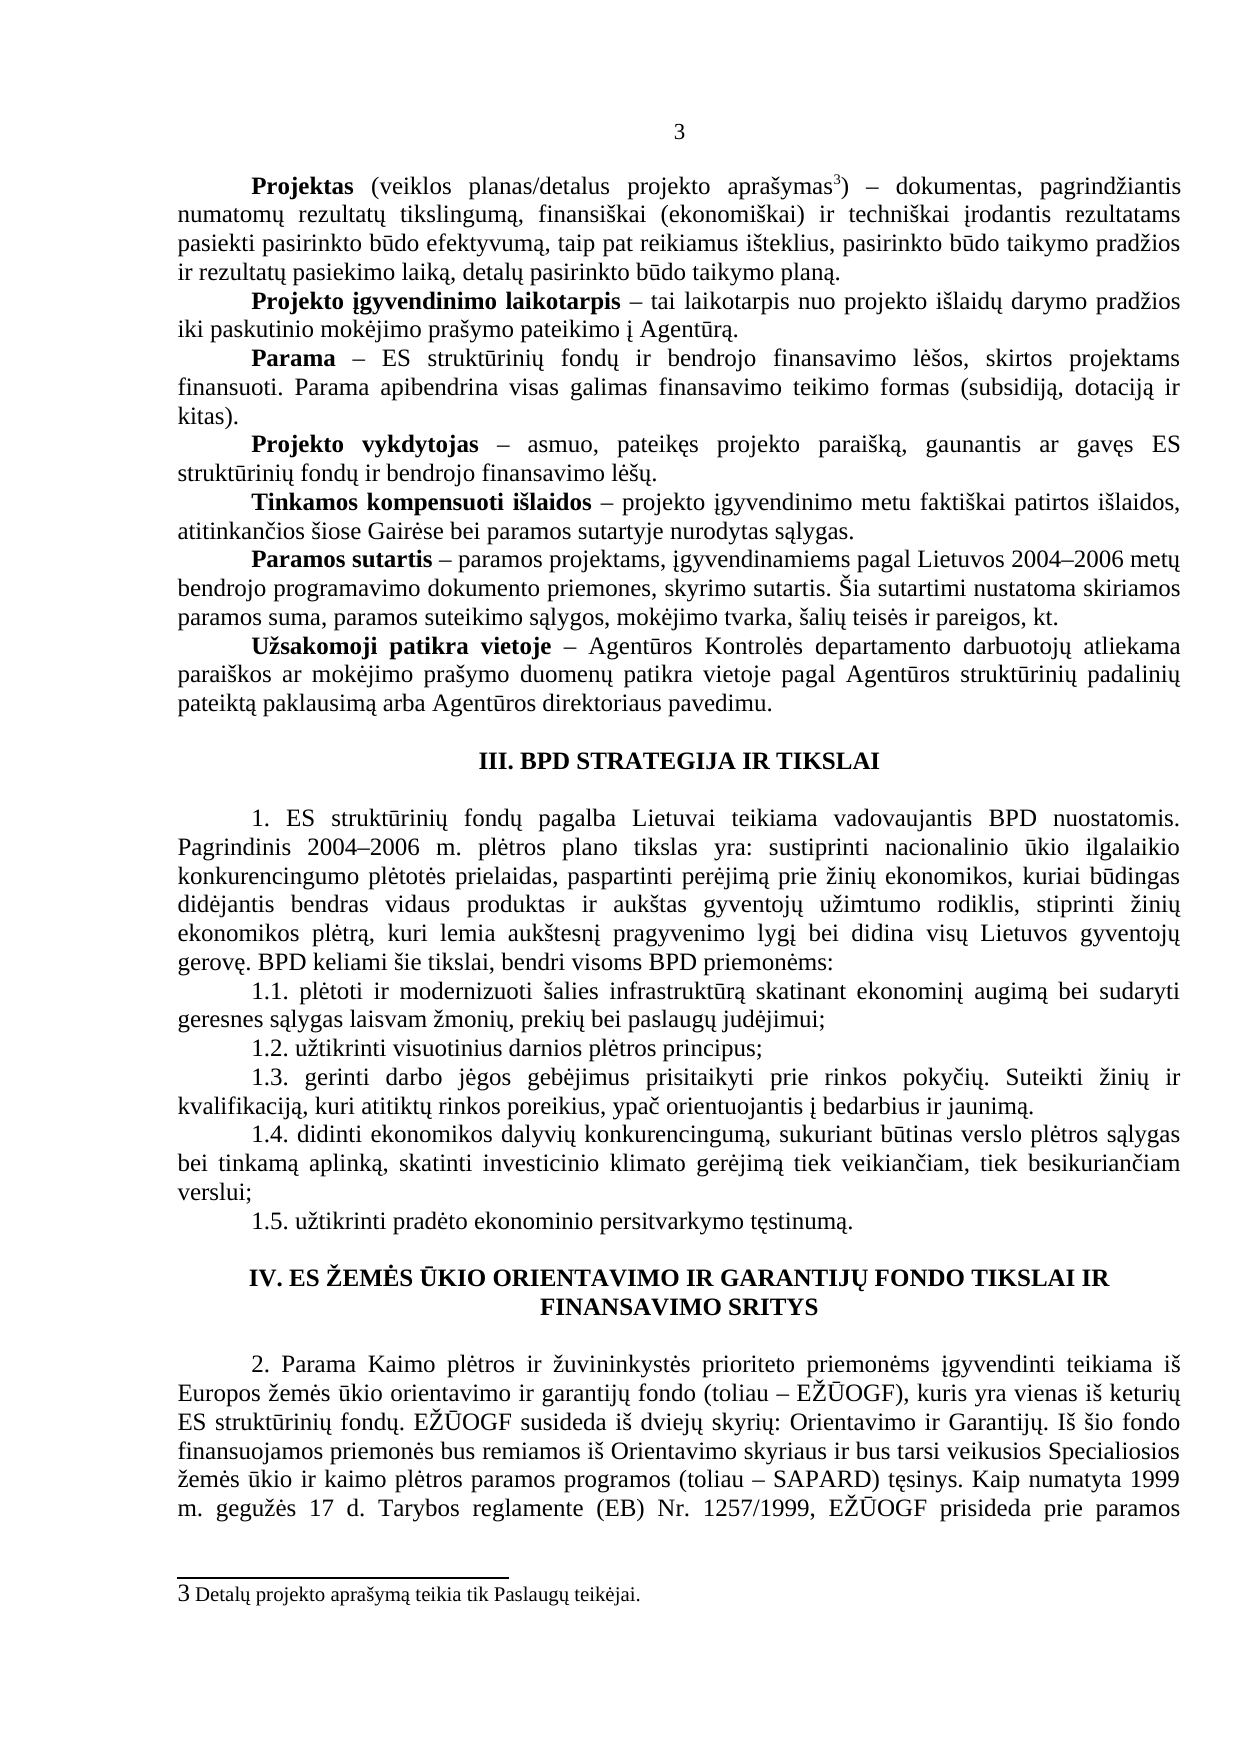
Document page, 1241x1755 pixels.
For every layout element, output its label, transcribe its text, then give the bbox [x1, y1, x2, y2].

text 1.5. užtikrinti pradėto ekonominio persitvarkymo tęstinumą. [177, 1206, 1181, 1234]
text Projektas (veiklos planas/detalus projekto aprašymas) – dokumentas, pagrindžiantis numatomų rezultatų tikslingumą, finansiškai (ekonomiškai) ir techniškai įrodantis rezultatams pasiekti pasirinkto būdo efektyvumą, taip pat reikiamus išteklius, pasirinkto būdo taikymo pradžios ir rezultatų pasiekimo laiką, detalų pasirinkto būdo taikymo planą. [177, 171, 1181, 286]
text 1.1. plėtoti ir modernizuoti šalies infrastruktūrą skatinant ekonominį augimą bei sudaryti geresnes sąlygas laisvam žmonių, prekių bei paslaugų judėjimui; [177, 976, 1181, 1033]
text 1.2. užtikrinti visuotinius darnios plėtros principus; [177, 1033, 1181, 1062]
text Parama – ES struktūrinių fondų ir bendrojo finansavimo lėšos, skirtos projektams finansuoti. Parama apibendrina visas galimas finansavimo teikimo formas (subsidiją, dotaciją ir kitas). [177, 343, 1181, 429]
text Projekto vykdytojas – asmuo, pateikęs projekto paraišką, gaunantis ar gavęs ES struktūrinių fondų ir bendrojo finansavimo lėšų. [177, 429, 1181, 487]
text IV. ES ŽEMĖS ŪKIO ORIENTAVIMO IR GARANTIJŲ FONDO TIKSLAI IR FINANSAVIMO SRITYS [177, 1263, 1181, 1321]
text 1.3. gerinti darbo jėgos gebėjimus prisitaikyti prie rinkos pokyčių. Suteikti žinių ir kvalifikaciją, kuri atitiktų rinkos poreikius, ypač orientuojantis į bedarbius ir jaunimą. [177, 1062, 1181, 1119]
text 2. Parama Kaimo plėtros ir žuvininkystės prioriteto priemonėms įgyvendinti teikiama iš Europos žemės ūkio orientavimo ir garantijų fondo (toliau – EŽŪOGF), kuris yra vienas iš keturių ES struktūrinių fondų. EŽŪOGF susideda iš dviejų skyrių: Orientavimo ir Garantijų. Iš šio fondo finansuojamos priemonės bus remiamos iš Orientavimo skyriaus ir bus tarsi veikusios Specialiosios žemės ūkio ir kaimo plėtros paramos programos (toliau – SAPARD) tęsinys. Kaip numatyta 1999 m. gegužės 17 d. Tarybos reglamente (EB) Nr. 1257/1999, EŽŪOGF prisideda prie paramos [177, 1349, 1181, 1522]
text Tinkamos kompensuoti išlaidos – projekto įgyvendinimo metu faktiškai patirtos išlaidos, atitinkančios šiose Gairėse bei paramos sutartyje nurodytas sąlygas. [177, 487, 1181, 544]
text 1.4. didinti ekonomikos dalyvių konkurencingumą, sukuriant būtinas verslo plėtros sąlygas bei tinkamą aplinką, skatinti investicinio klimato gerėjimą tiek veikiančiam, tiek besikuriančiam verslui; [177, 1119, 1181, 1206]
text Projekto įgyvendinimo laikotarpis – tai laikotarpis nuo projekto išlaidų darymo pradžios iki paskutinio mokėjimo prašymo pateikimo į Agentūrą. [177, 286, 1181, 343]
text Paramos sutartis – paramos projektams, įgyvendinamiems pagal Lietuvos 2004–2006 metų bendrojo programavimo dokumento priemones, skyrimo sutartis. Šia sutartimi nustatoma skiriamos paramos suma, paramos suteikimo sąlygos, mokėjimo tvarka, šalių teisės ir pareigos, kt. [177, 544, 1181, 631]
text 1. ES struktūrinių fondų pagalba Lietuvai teikiama vadovaujantis BPD nuostatomis. Pagrindinis 2004–2006 m. plėtros plano tikslas yra: sustiprinti nacionalinio ūkio ilgalaikio konkurencingumo plėtotės prielaidas, paspartinti perėjimą prie žinių ekonomikos, kuriai būdingas didėjantis bendras vidaus produktas ir aukštas gyventojų užimtumo rodiklis, stiprinti žinių ekonomikos plėtrą, kuri lemia aukštesnį pragyvenimo lygį bei didina visų Lietuvos gyventojų gerovę. BPD keliami šie tikslai, bendri visoms BPD priemonėms: [177, 803, 1181, 976]
text Detalų projekto aprašymą teikia tik Paslaugų teikėjai. [177, 1578, 1181, 1606]
text III. BPD STRATEGIJA IR TIKSLAI [177, 746, 1181, 774]
text Užsakomoji patikra vietoje – Agentūros Kontrolės departamento darbuotojų atliekama paraiškos ar mokėjimo prašymo duomenų patikra vietoje pagal Agentūros struktūrinių padalinių pateiktą paklausimą arba Agentūros direktoriaus pavedimu. [177, 631, 1181, 717]
